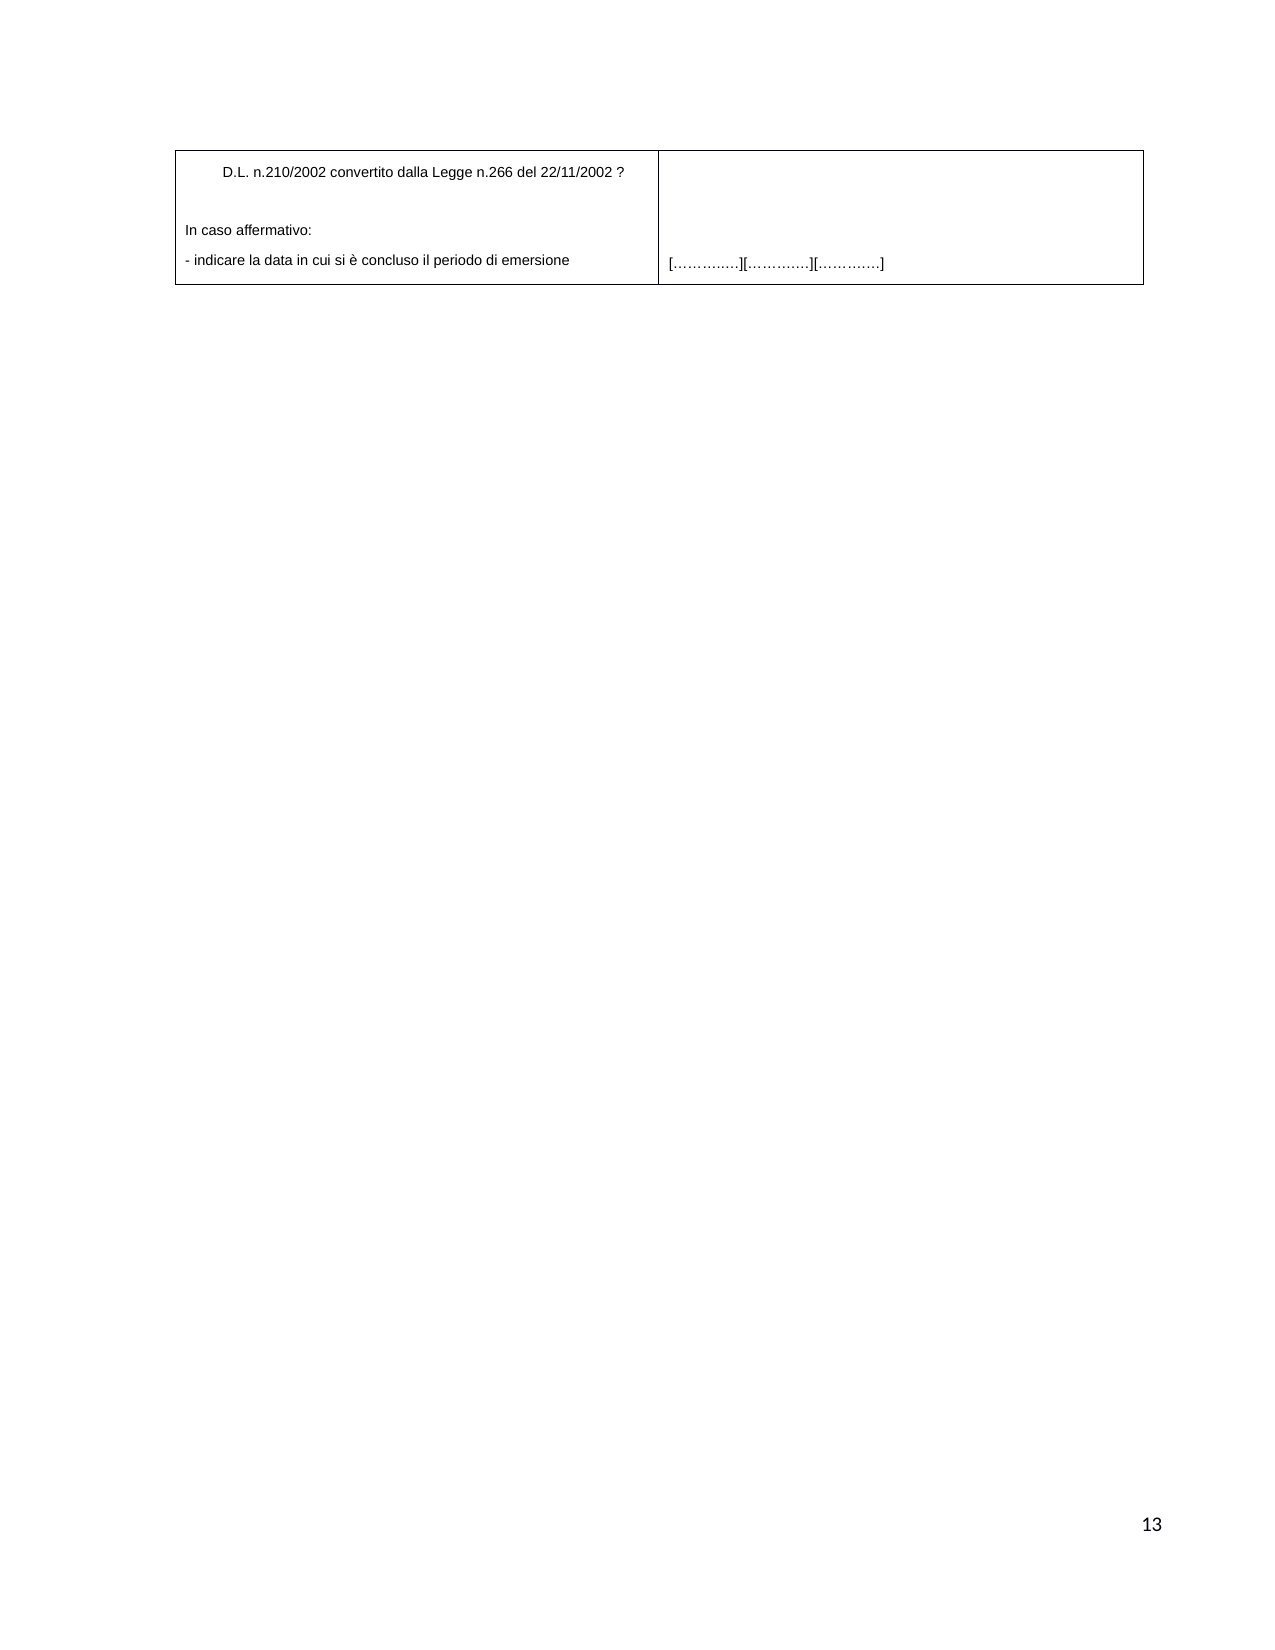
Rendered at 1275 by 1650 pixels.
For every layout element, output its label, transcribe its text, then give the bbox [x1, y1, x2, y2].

table_cell [………..…][……….…][……….…] [659, 151, 1143, 284]
table_cell D.L. n.210/2002 convertito dalla Legge n.266 del 22/11/2002 ? In caso affermativo: - indicare la data in cui si è concluso il periodo di emersione [176, 151, 658, 284]
